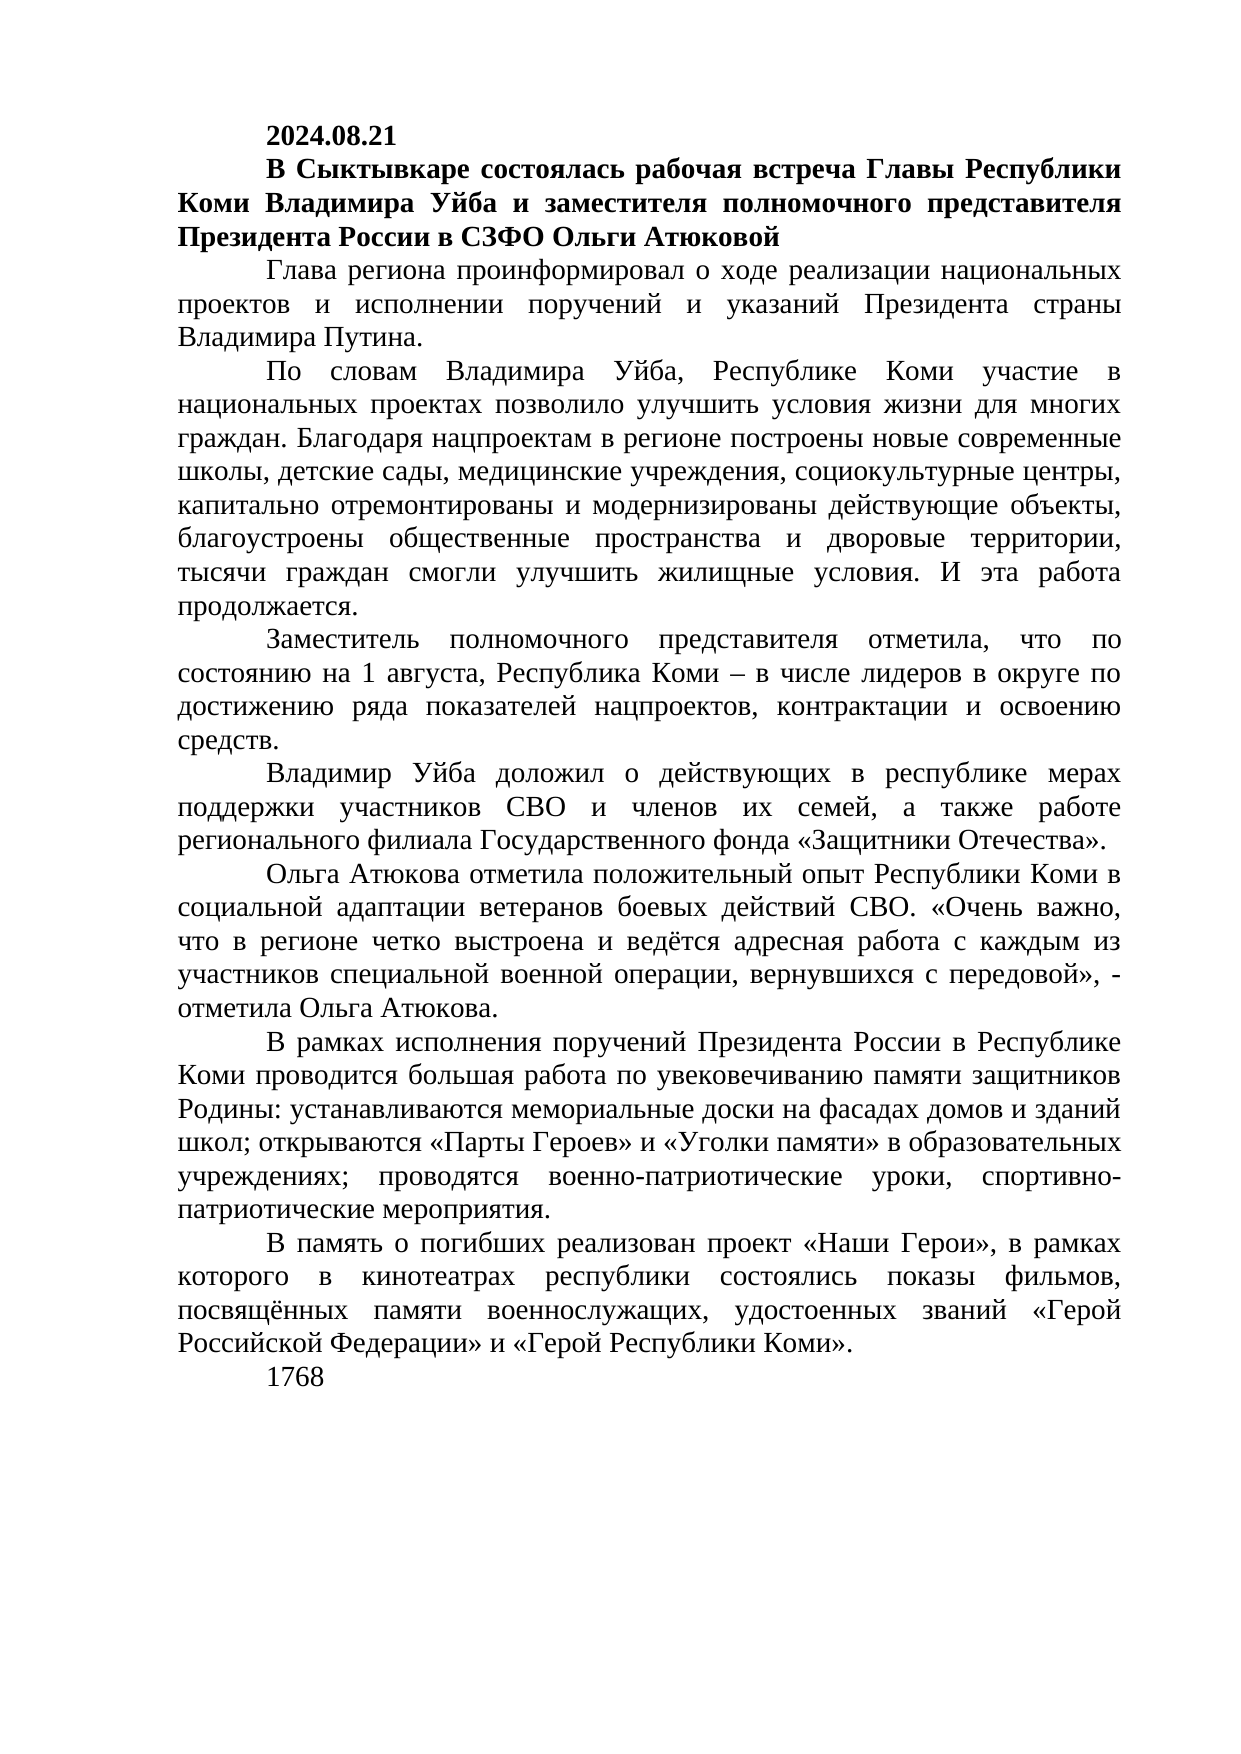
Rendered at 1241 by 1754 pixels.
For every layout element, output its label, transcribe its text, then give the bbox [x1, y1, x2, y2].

text Владимир Уйба доложил о действующих в республике мерах поддержки участников СВО и членов их семей, а также работе регионального филиала Государственного фонда «Защитники Отечества». [177, 755, 1122, 856]
text Глава региона проинформировал о ходе реализации национальных проектов и исполнении поручений и указаний Президента страны Владимира Путина. [177, 252, 1122, 353]
text 1768 [177, 1359, 1122, 1393]
text 2024.08.21 [177, 118, 1122, 152]
text В память о погибших реализован проект «Наши Герои», в рамках которого в кинотеатрах республики состоялись показы фильмов, посвящённых памяти военнослужащих, удостоенных званий «Герой Российской Федерации» и «Герой Республики Коми». [177, 1225, 1122, 1359]
text Заместитель полномочного представителя отметила, что по состоянию на 1 августа, Республика Коми – в числе лидеров в округе по достижению ряда показателей нацпроектов, контрактации и освоению средств. [177, 621, 1122, 755]
text По словам Владимира Уйба, Республике Коми участие в национальных проектах позволило улучшить условия жизни для многих граждан. Благодаря нацпроектам в регионе построены новые современные школы, детские сады, медицинские учреждения, социокультурные центры, капитально отремонтированы и модернизированы действующие объекты, благоустроены общественные пространства и дворовые территории, тысячи граждан смогли улучшить жилищные условия. И эта работа продолжается. [177, 353, 1122, 621]
text В рамках исполнения поручений Президента России в Республике Коми проводится большая работа по увековечиванию памяти защитников Родины: устанавливаются мемориальные доски на фасадах домов и зданий школ; открываются «Парты Героев» и «Уголки памяти» в образовательных учреждениях; проводятся военно-патриотические уроки, спортивно-патриотические мероприятия. [177, 1024, 1122, 1225]
text В Сыктывкаре состоялась рабочая встреча Главы Республики Коми Владимира Уйба и заместителя полномочного представителя Президента России в СЗФО Ольги Атюковой [177, 152, 1122, 252]
text Ольга Атюкова отметила положительный опыт Республики Коми в социальной адаптации ветеранов боевых действий СВО. «Очень важно, что в регионе четко выстроена и ведётся адресная работа с каждым из участников специальной военной операции, вернувшихся с передовой», - отметила Ольга Атюкова. [177, 856, 1122, 1024]
